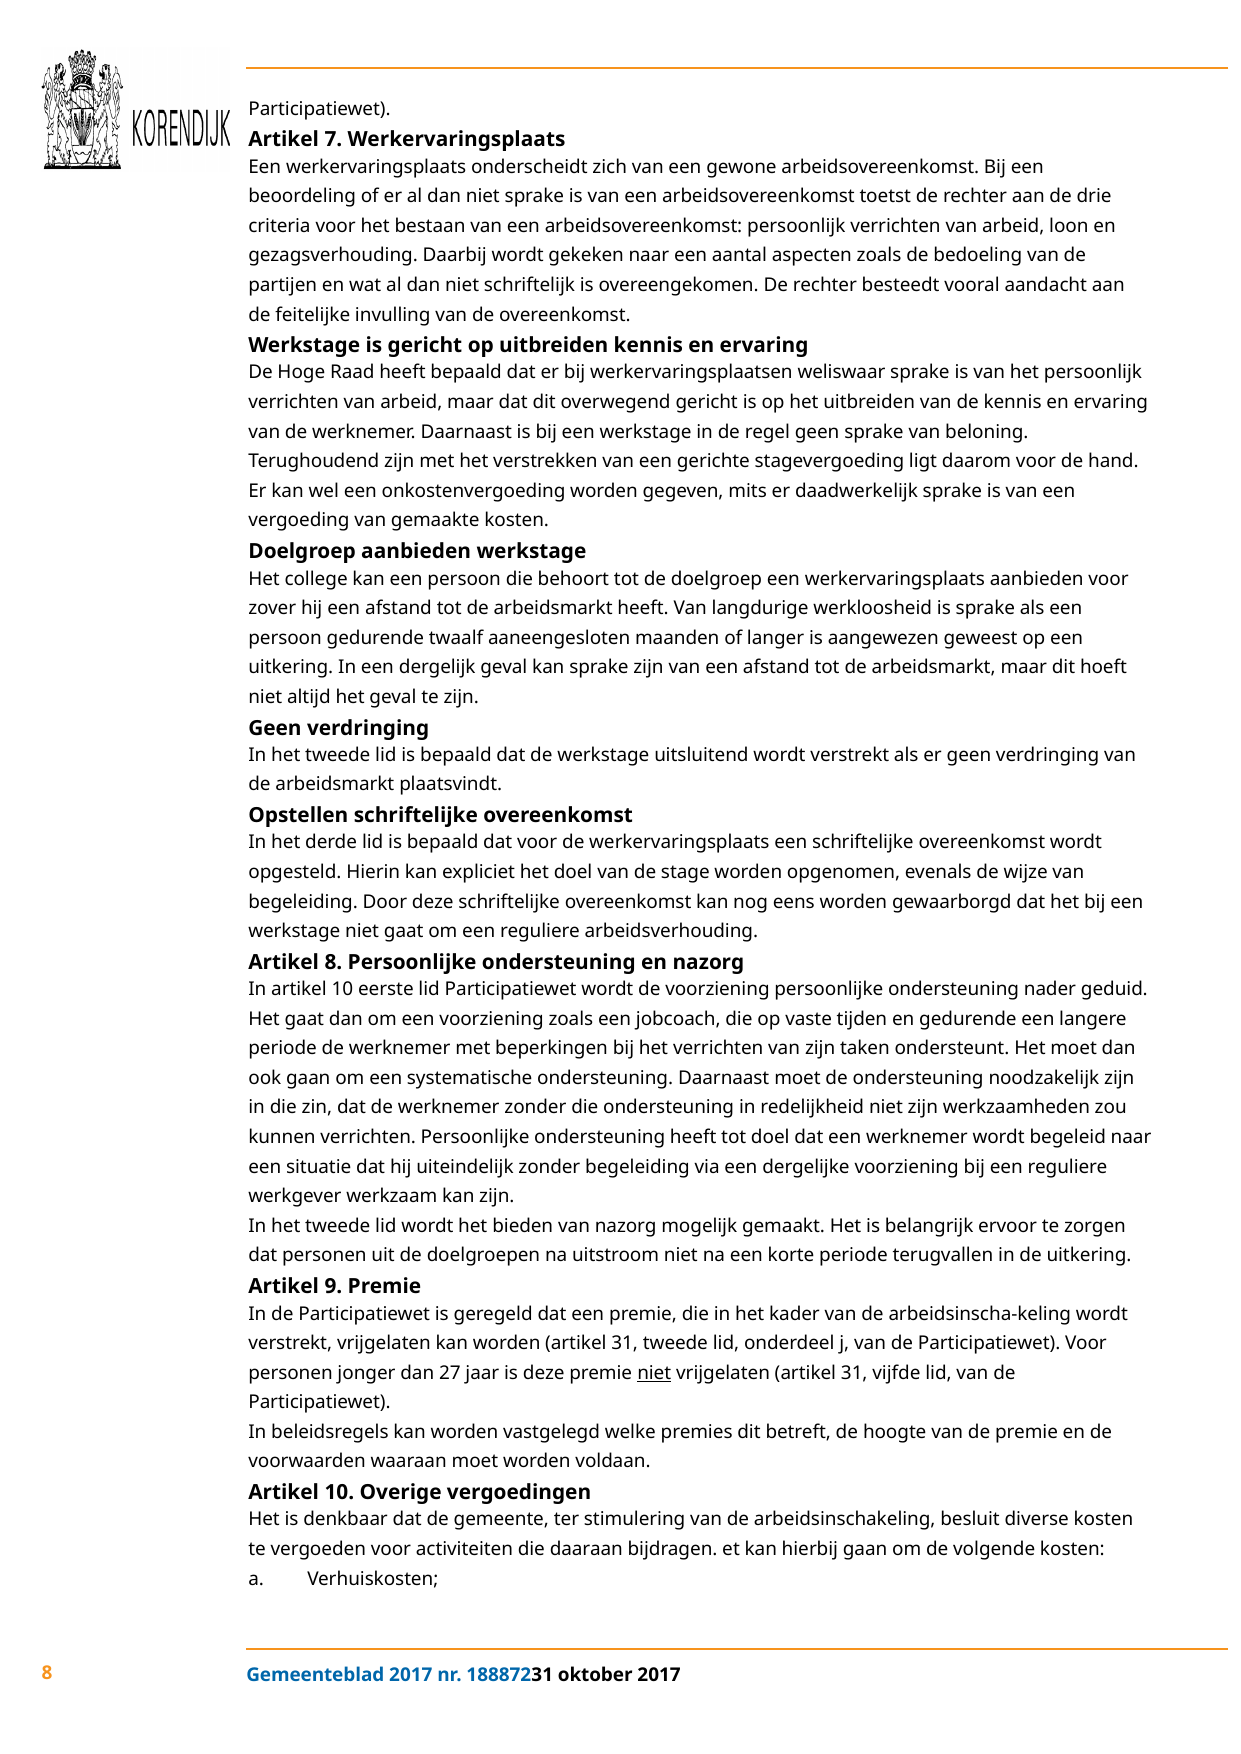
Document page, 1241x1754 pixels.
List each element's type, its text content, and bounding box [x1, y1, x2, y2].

list Verhuiskosten; [248, 1565, 1152, 1591]
text Een werkervaringsplaats onderscheidt zich van een gewone arbeidsovereenkomst. Bij een beoordeling of er al dan niet sprake is van een arbeidsovereenkomst toetst de rechter aan de drie criteria voor het bestaan van een arbeidsovereenkomst: persoonlijk verrichten van arbeid, loon en gezagsverhouding. Daarbij wordt gekeken naar een aantal aspecten zoals de bedoeling van de partijen en wat al dan niet schriftelijk is overeengekomen. De rechter besteedt vooral aandacht aan de feitelijke invulling van de overeenkomst. [248, 153, 1152, 326]
text Het is denkbaar dat de gemeente, ter stimulering van de arbeidsinschakeling, besluit diverse kosten te vergoeden voor activiteiten die daaraan bijdragen. et kan hierbij gaan om de volgende kosten: [248, 1506, 1152, 1561]
text Artikel 7. Werkervaringsplaats [248, 124, 1152, 153]
text In het derde lid is bepaald dat voor de werkervaringsplaats een schriftelijke overeenkomst wordt opgesteld. Hierin kan expliciet het doel van de stage worden opgenomen, evenals de wijze van begeleiding. Door deze schriftelijke overeenkomst kan nog eens worden gewaarborgd dat het bij een werkstage niet gaat om een reguliere arbeidsverhouding. [248, 829, 1152, 943]
text In het tweede lid is bepaald dat de werkstage uitsluitend wordt verstrekt als er geen verdringing van de arbeidsmarkt plaatsvindt. [248, 741, 1152, 796]
text Werkstage is gericht op uitbreiden kennis en ervaring [248, 330, 1152, 359]
text Artikel 8. Persoonlijke ondersteuning en nazorg [248, 947, 1152, 975]
text Artikel 9. Premie [248, 1271, 1152, 1300]
picture [41, 47, 231, 172]
text Geen verdringing [248, 713, 1152, 741]
text Participatiewet). [248, 95, 1152, 121]
text Het college kan een persoon die behoort tot de doelgroep een werkervaringsplaats aanbieden voor zover hij een afstand tot de arbeidsmarkt heeft. Van langdurige werkloosheid is sprake als een persoon gedurende twaalf aaneengesloten maanden of langer is aangewezen geweest op een uitkering. In een dergelijk geval kan sprake zijn van een afstand tot de arbeidsmarkt, maar dit hoeft niet altijd het geval te zijn. [248, 565, 1152, 709]
text In de Participatiewet is geregeld dat een premie, die in het kader van de arbeidsinscha-keling wordt verstrekt, vrijgelaten kan worden (artikel 31, tweede lid, onderdeel j, van de Participatiewet). Voor personen jonger dan 27 jaar is deze premie niet vrijgelaten (artikel 31, vijfde lid, van de Participatiewet). [248, 1300, 1152, 1414]
text Artikel 10. Overige vergoedingen [248, 1477, 1152, 1506]
text Doelgroep aanbieden werkstage [248, 536, 1152, 565]
text In artikel 10 eerste lid Participatiewet wordt de voorziening persoonlijke ondersteuning nader geduid. Het gaat dan om een voorziening zoals een jobcoach, die op vaste tijden en gedurende een langere periode de werknemer met beperkingen bij het verrichten van zijn taken ondersteunt. Het moet dan ook gaan om een systematische ondersteuning. Daarnaast moet de ondersteuning noodzakelijk zijn in die zin, dat de werknemer zonder die ondersteuning in redelijkheid niet zijn werkzaamheden zou kunnen verrichten. Persoonlijke ondersteuning heeft tot doel dat een werknemer wordt begeleid naar een situatie dat hij uiteindelijk zonder begeleiding via een dergelijke voorziening bij een reguliere werkgever werkzaam kan zijn. [248, 975, 1152, 1208]
text In beleidsregels kan worden vastgelegd welke premies dit betreft, de hoogte van de premie en de voorwaarden waaraan moet worden voldaan. [248, 1418, 1152, 1473]
text Opstellen schriftelijke overeenkomst [248, 800, 1152, 829]
text In het tweede lid wordt het bieden van nazorg mogelijk gemaakt. Het is belangrijk ervoor te zorgen dat personen uit de doelgroepen na uitstroom niet na een korte periode terugvallen in de uitkering. [248, 1212, 1152, 1267]
text De Hoge Raad heeft bepaald dat er bij werkervaringsplaatsen weliswaar sprake is van het persoonlijk verrichten van arbeid, maar dat dit overwegend gericht is op het uitbreiden van de kennis en ervaring van de werknemer. Daarnaast is bij een werkstage in de regel geen sprake van beloning. Terughoudend zijn met het verstrekken van een gerichte stagevergoeding ligt daarom voor de hand. Er kan wel een onkostenvergoeding worden gegeven, mits er daadwerkelijk sprake is van een vergoeding van gemaakte kosten. [248, 359, 1152, 532]
